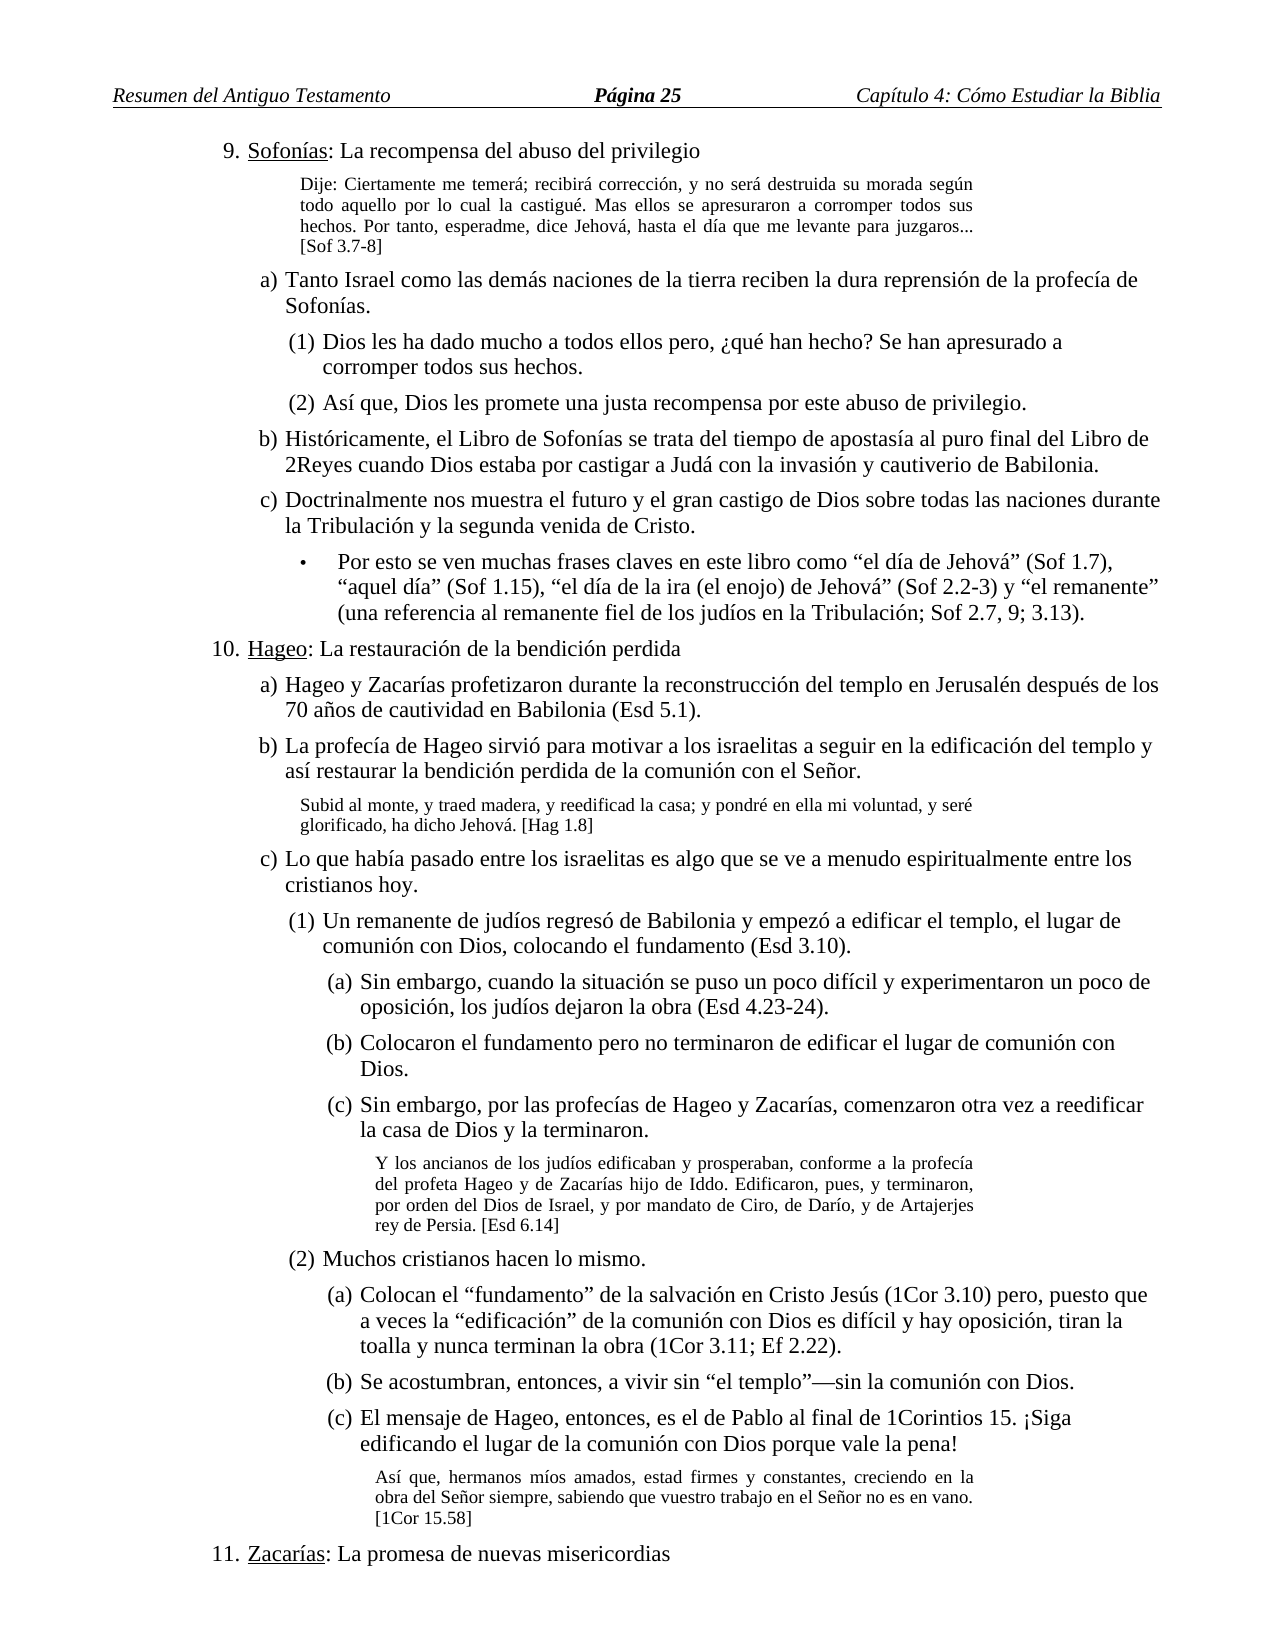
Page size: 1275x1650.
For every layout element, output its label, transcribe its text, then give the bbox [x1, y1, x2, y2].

list Por esto se ven muchas frases claves en este libro como “el día de Jehová” (Sof 1.7), “aquel día” (Sof 1.15), “el día de la ira (el enojo) de Jehová” (Sof 2.2-3) y “el remanente” (una referencia al remanente fiel de los judíos en la Tribulación; Sof 2.7, 9; 3.13). [300, 549, 1162, 625]
list Se acostumbran, entonces, a vivir sin “el templo”—sin la comunión con Dios. [300, 1369, 1162, 1394]
list Hageo y Zacarías profetizaron durante la reconstrucción del templo en Jerusalén después de los 70 años de cautividad en Babilonia (Esd 5.1). [225, 672, 1162, 722]
list Históricamente, el Libro de Sofonías se trata del tiempo de apostasía al puro final del Libro de 2Reyes cuando Dios estaba por castigar a Judá con la invasión y cautiverio de Babilonia. [225, 426, 1162, 477]
list El mensaje de Hageo, entonces, es el de Pablo al final de 1Corintios 15. ¡Siga edificando el lugar de la comunión con Dios porque vale la pena! [300, 1405, 1162, 1456]
list Lo que había pasado entre los israelitas es algo que se ve a menudo espiritualmente entre los cristianos hoy. [225, 846, 1162, 897]
list Un remanente de judíos regresó de Babilonia y empezó a edificar el templo, el lugar de comunión con Dios, colocando el fundamento (Esd 3.10). [262, 908, 1162, 958]
list Muchos cristianos hacen lo mismo. [262, 1246, 1162, 1272]
list Así que, Dios les promete una justa recompensa por este abuso de privilegio. [262, 390, 1162, 416]
list Colocan el “fundamento” de la salvación en Cristo Jesús (1Cor 3.10) pero, puesto que a veces la “edificación” de la comunión con Dios es difícil y hay oposición, tiran la toalla y nunca terminan la obra (1Cor 3.11; Ef 2.22). [300, 1282, 1162, 1359]
list Sin embargo, cuando la situación se puso un poco difícil y experimentaron un poco de oposición, los judíos dejaron la obra (Esd 4.23-24). [300, 969, 1162, 1020]
list Hageo: La restauración de la bendición perdida [187, 636, 1162, 661]
text Así que, hermanos míos amados, estad firmes y constantes, creciendo en la obra del Señor siempre, sabiendo que vuestro trabajo en el Señor no es en vano. [1Cor 15.58] [375, 1466, 975, 1529]
list Zacarías: La promesa de nuevas misericordias [187, 1541, 1162, 1566]
list Tanto Israel como las demás naciones de la tierra reciben la dura reprensión de la profecía de Sofonías. [225, 267, 1162, 318]
list Sofonías: La recompensa del abuso del privilegio [187, 138, 1162, 163]
list La profecía de Hageo sirvió para motivar a los israelitas a seguir en la edificación del templo y así restaurar la bendición perdida de la comunión con el Señor. [225, 733, 1162, 784]
list Colocaron el fundamento pero no terminaron de edificar el lugar de comunión con Dios. [300, 1030, 1162, 1081]
list Dios les ha dado mucho a todos ellos pero, ¿qué han hecho? Se han apresurado a corromper todos sus hechos. [262, 329, 1162, 380]
text Subid al monte, y traed madera, y reedificad la casa; y pondré en ella mi voluntad, y seré glorificado, ha dicho Jehová. [Hag 1.8] [300, 794, 975, 836]
list Doctrinalmente nos muestra el futuro y el gran castigo de Dios sobre todas las naciones durante la Tribulación y la segunda venida de Cristo. [225, 487, 1162, 538]
text Y los ancianos de los judíos edificaban y prosperaban, conforme a la profecía del profeta Hageo y de Zacarías hijo de Iddo. Edificaron, pues, y terminaron, por orden del Dios de Israel, y por mandato de Ciro, de Darío, y de Artajerjes rey de Persia. [Esd 6.14] [375, 1153, 975, 1236]
text Dije: Ciertamente me temerá; recibirá corrección, y no será destruida su morada según todo aquello por lo cual la castigué. Mas ellos se apresuraron a corromper todos sus hechos. Por tanto, esperadme, dice Jehová, hasta el día que me levante para juzgaros... [Sof 3.7-8] [300, 174, 975, 257]
list Sin embargo, por las profecías de Hageo y Zacarías, comenzaron otra vez a reedificar la casa de Dios y la terminaron. [300, 1092, 1162, 1142]
